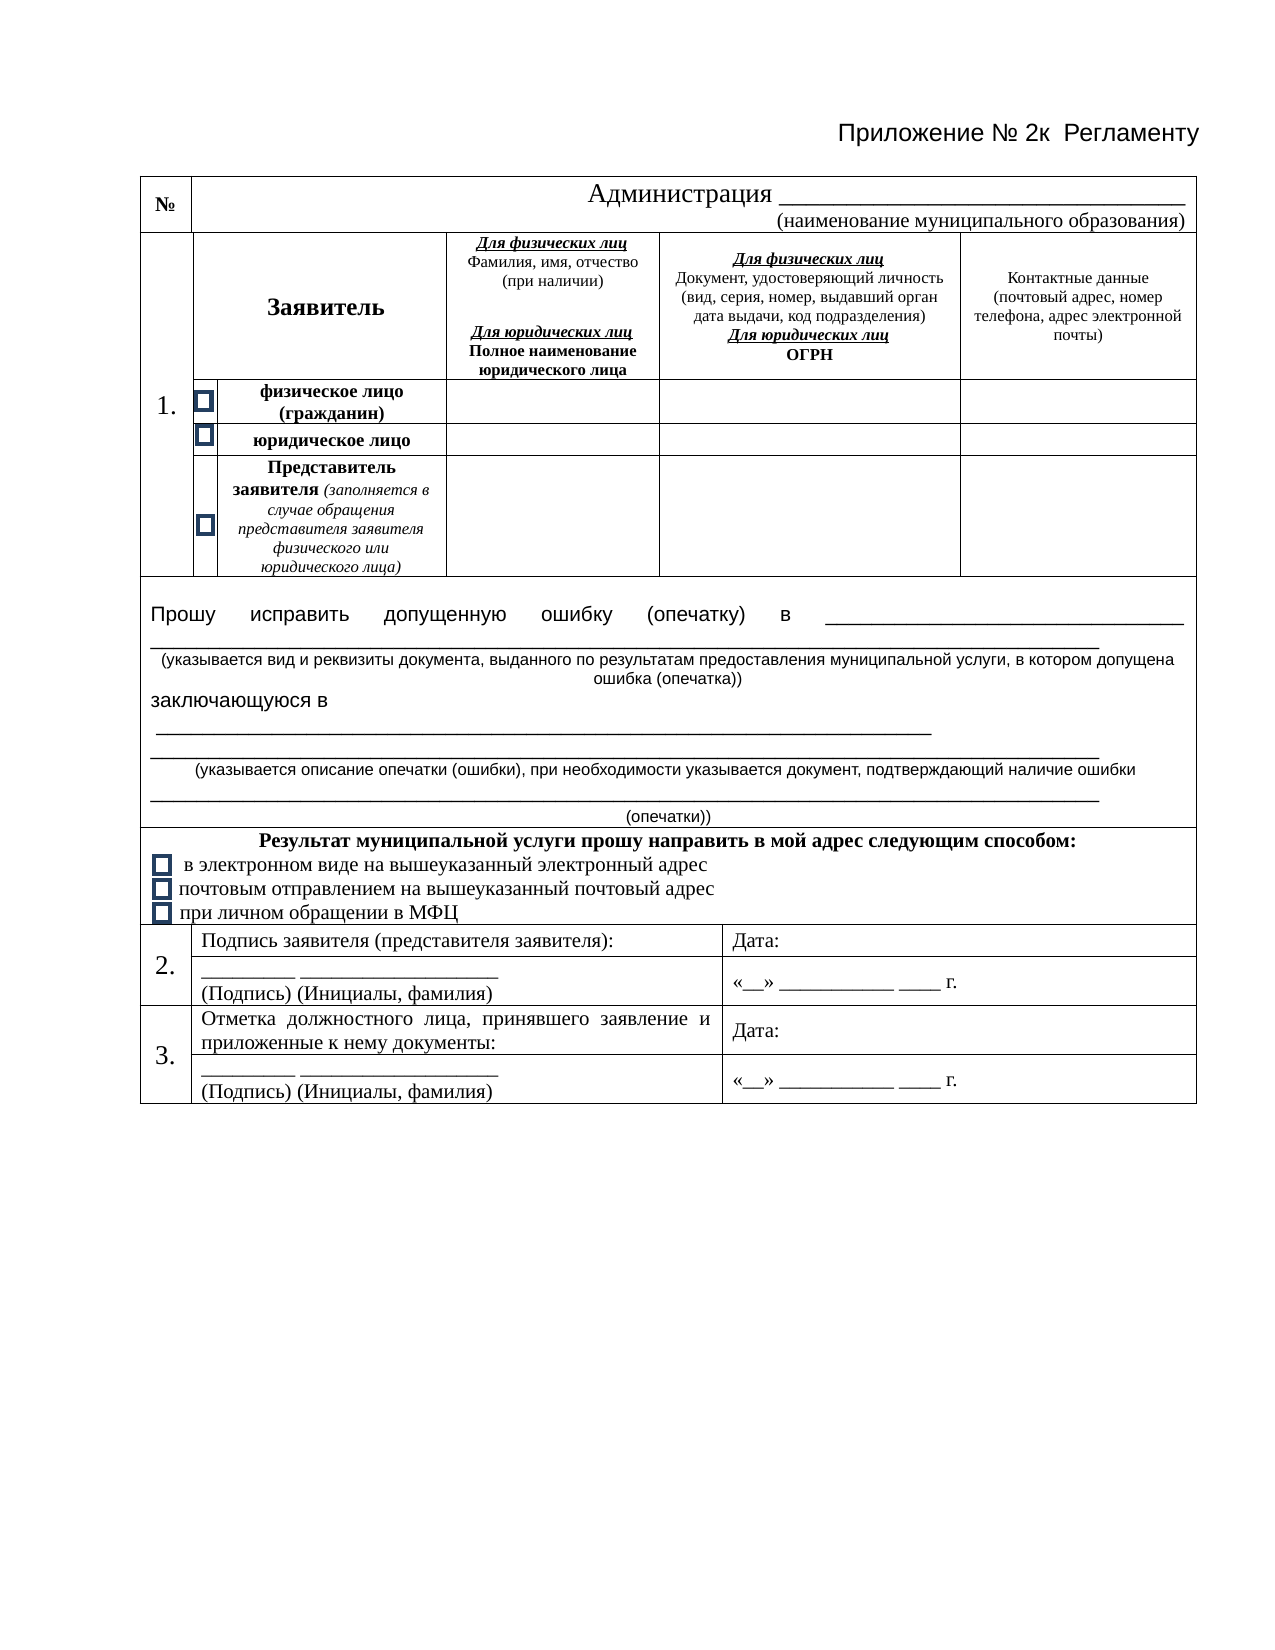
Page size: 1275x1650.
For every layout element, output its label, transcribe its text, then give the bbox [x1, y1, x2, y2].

table_cell [206, 428, 210, 442]
table_cell [660, 380, 960, 423]
table_cell Контактные данные (почтовый адрес, номер телефона, адрес электронной почты) [961, 233, 1196, 379]
table_cell [198, 394, 204, 408]
table_cell 3. [141, 1006, 191, 1103]
table_cell [194, 380, 217, 423]
table_cell Подпись заявителя (представителя заявителя): [192, 925, 722, 956]
table_cell 1. [141, 233, 193, 576]
table_cell «__» ___________ ____ г. [723, 957, 1196, 1005]
table_cell Результат муниципальной услуги прошу направить в мой адрес следующим способом: в электронном виде на вышеуказанный электронный адрес почтовым отправлением на вышеуказанный почтовый адрес при личном обращении в МФЦ [141, 828, 1196, 924]
table_cell [447, 456, 659, 576]
table_cell [199, 428, 204, 442]
table_cell [447, 380, 659, 423]
table_cell юридическое лицо [218, 424, 446, 455]
table_cell [194, 424, 204, 455]
table_cell 2. [141, 925, 191, 1005]
table_cell [961, 424, 1196, 455]
table_cell Заявитель [194, 233, 446, 379]
table_cell [206, 424, 217, 455]
table_cell [660, 456, 960, 576]
table_cell [194, 456, 217, 576]
table_cell [961, 380, 1196, 423]
table_header № [141, 177, 191, 232]
table_cell Для физических лиц Документ, удостоверяющий личность (вид, серия, номер, выдавший орган дата выдачи, код подразделения) Для юридических лиц ОГРН [660, 233, 960, 379]
table_cell Прошу исправить допущенную ошибку (опечатку) в _______________________________ __________________________________________________________________________________ (указывается вид и реквизиты документа, выданного по результатам предоставления муниципальной услуги, в котором допущена ошибка (опечатка)) заключающуюся в ___________________________________________________________________ __________________________________________________________________________________ (указывается описание опечатки (ошибки), при необходимости указывается документ, подтверждающий наличие ошибки __________________________________________________________________________________ (опечатки)) [141, 577, 1196, 827]
table_cell Дата: [723, 1006, 1196, 1054]
table_cell Дата: [723, 925, 1196, 956]
text Приложение № 2к Регламенту [118, 118, 1199, 147]
table_cell [447, 424, 659, 455]
table_cell [961, 456, 1196, 576]
table_cell [660, 424, 960, 455]
table_cell «__» ___________ ____ г. [723, 1055, 1196, 1103]
